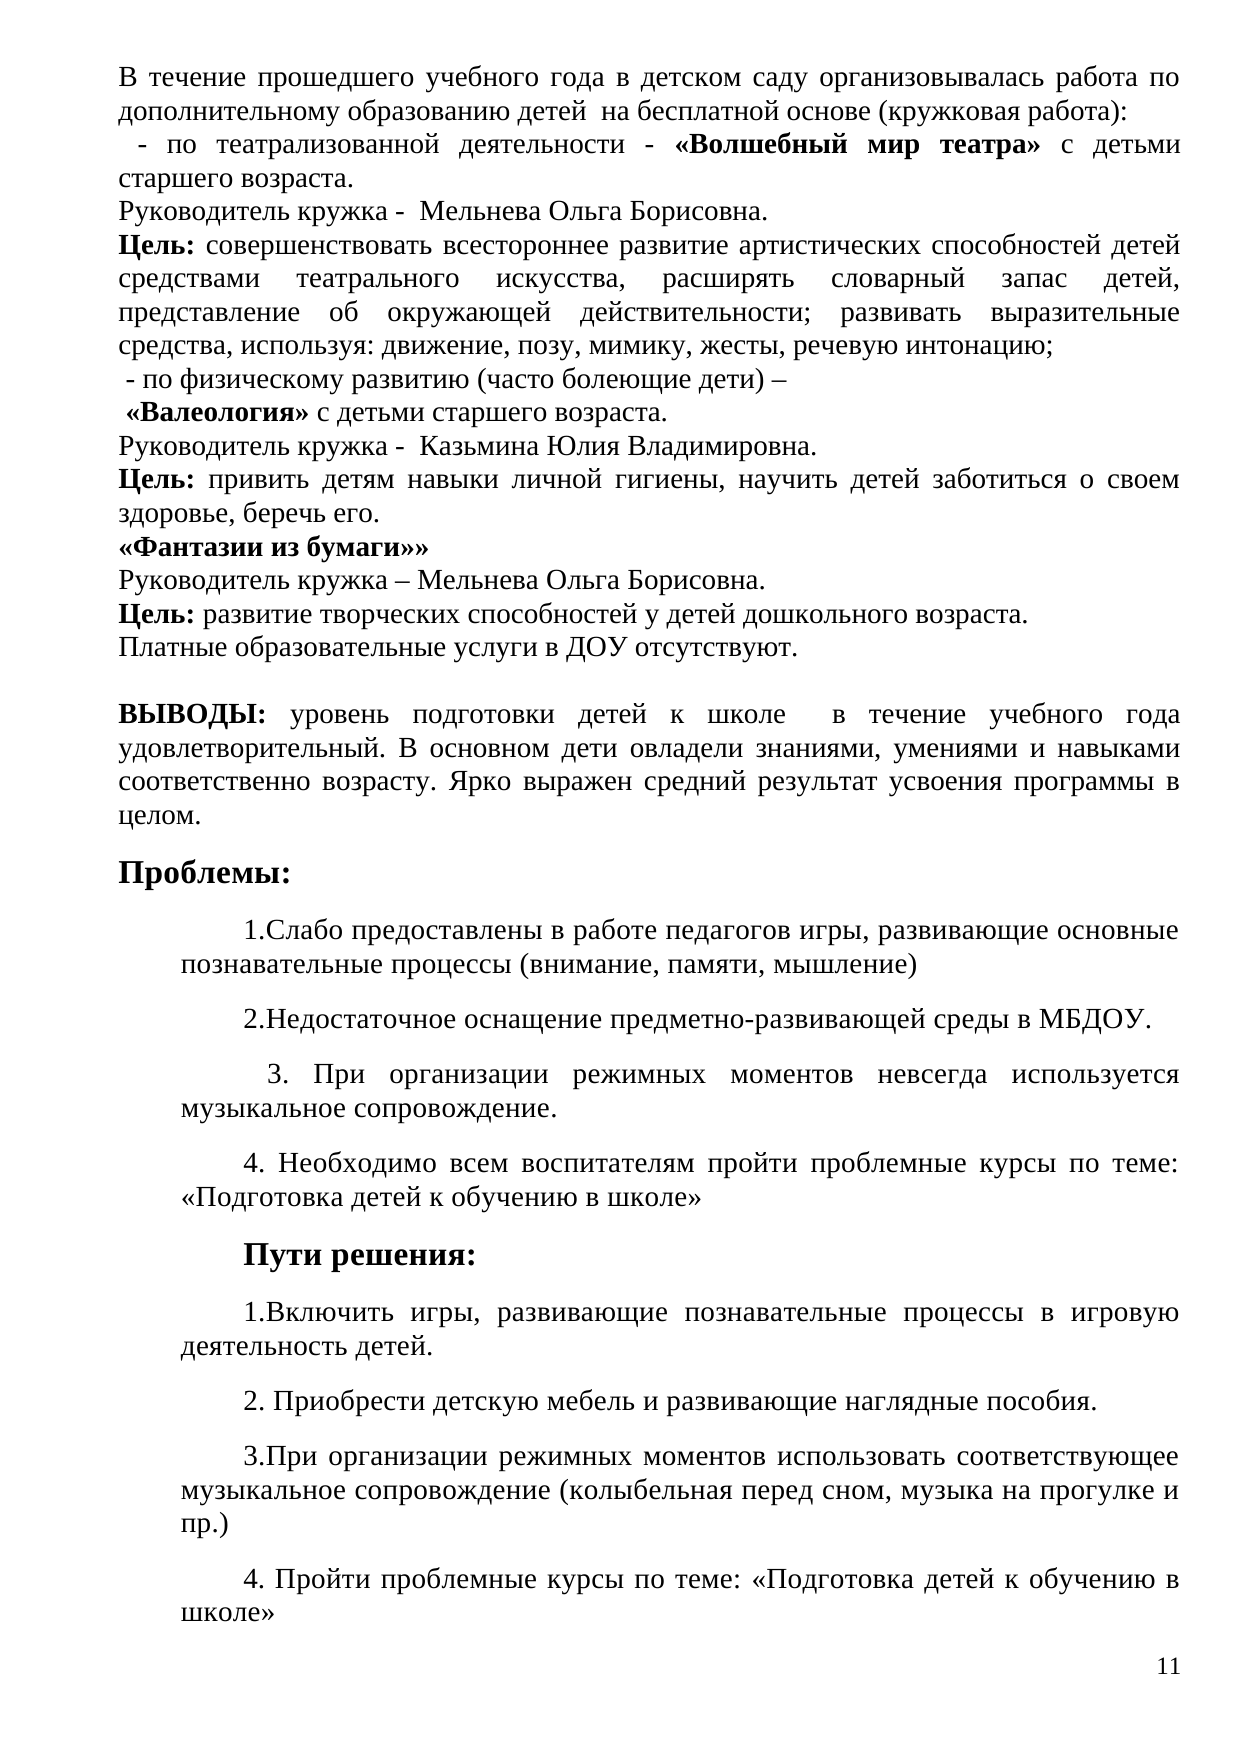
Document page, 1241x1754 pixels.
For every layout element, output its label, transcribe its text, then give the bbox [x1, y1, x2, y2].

text Цель: совершенствовать всестороннее развитие артистических способностей детей средствами театрального искусства, расширять словарный запас детей, представление об окружающей действительности; развивать выразительные средства, используя: движение, позу, мимику, жесты, речевую интонацию; [118, 227, 1181, 361]
text - по физическому развитию (часто болеющие дети) – [118, 361, 1181, 394]
text 3. При организации режимных моментов невсегда используется музыкальное сопровождение. [181, 1057, 1181, 1124]
text 1.Включить игры, развивающие познавательные процессы в игровую деятельность детей. [181, 1294, 1181, 1361]
text Цель: развитие творческих способностей у детей дошкольного возраста. [118, 596, 1181, 629]
text 2. Приобрести детскую мебель и развивающие наглядные пособия. [181, 1383, 1181, 1417]
text Руководитель кружка – Мельнева Ольга Борисовна. [118, 562, 1181, 596]
text Проблемы: [118, 852, 1181, 891]
text 4. Пройти проблемные курсы по теме: «Подготовка детей к обучению в школе» [181, 1561, 1181, 1628]
text 3.При организации режимных моментов использовать соответствующее музыкальное сопровождение (колыбельная перед сном, музыка на прогулке и пр.) [181, 1438, 1181, 1539]
text Платные образовательные услуги в ДОУ отсутствуют. [118, 629, 1181, 663]
text «Валеология» с детьми старшего возраста. [118, 394, 1181, 428]
text 2.Недостаточное оснащение предметно-развивающей среды в МБДОУ. [181, 1001, 1181, 1035]
text ВЫВОДЫ: уровень подготовки детей к школе в течение учебного года удовлетворительный. В основном дети овладели знаниями, умениями и навыками соответственно возрасту. Ярко выражен средний результат усвоения программы в целом. [118, 696, 1181, 831]
text В течение прошедшего учебного года в детском саду организовывалась работа по дополнительному образованию детей на бесплатной основе (кружковая работа): [118, 59, 1181, 126]
text Руководитель кружка - Казьмина Юлия Владимировна. [118, 428, 1181, 462]
text Руководитель кружка - Мельнева Ольга Борисовна. [118, 193, 1181, 227]
text Пути решения: [181, 1234, 1181, 1273]
text 1.Слабо предоставлены в работе педагогов игры, развивающие основные познавательные процессы (внимание, памяти, мышление) [181, 912, 1181, 979]
text Цель: привить детям навыки личной гигиены, научить детей заботиться о своем здоровье, беречь его. [118, 462, 1181, 529]
text «Фантазии из бумаги»» [118, 529, 1181, 562]
text 4. Необходимо всем воспитателям пройти проблемные курсы по теме: «Подготовка детей к обучению в школе» [181, 1145, 1181, 1212]
text - по театрализованной деятельности - «Волшебный мир театра» с детьми старшего возраста. [118, 126, 1181, 193]
